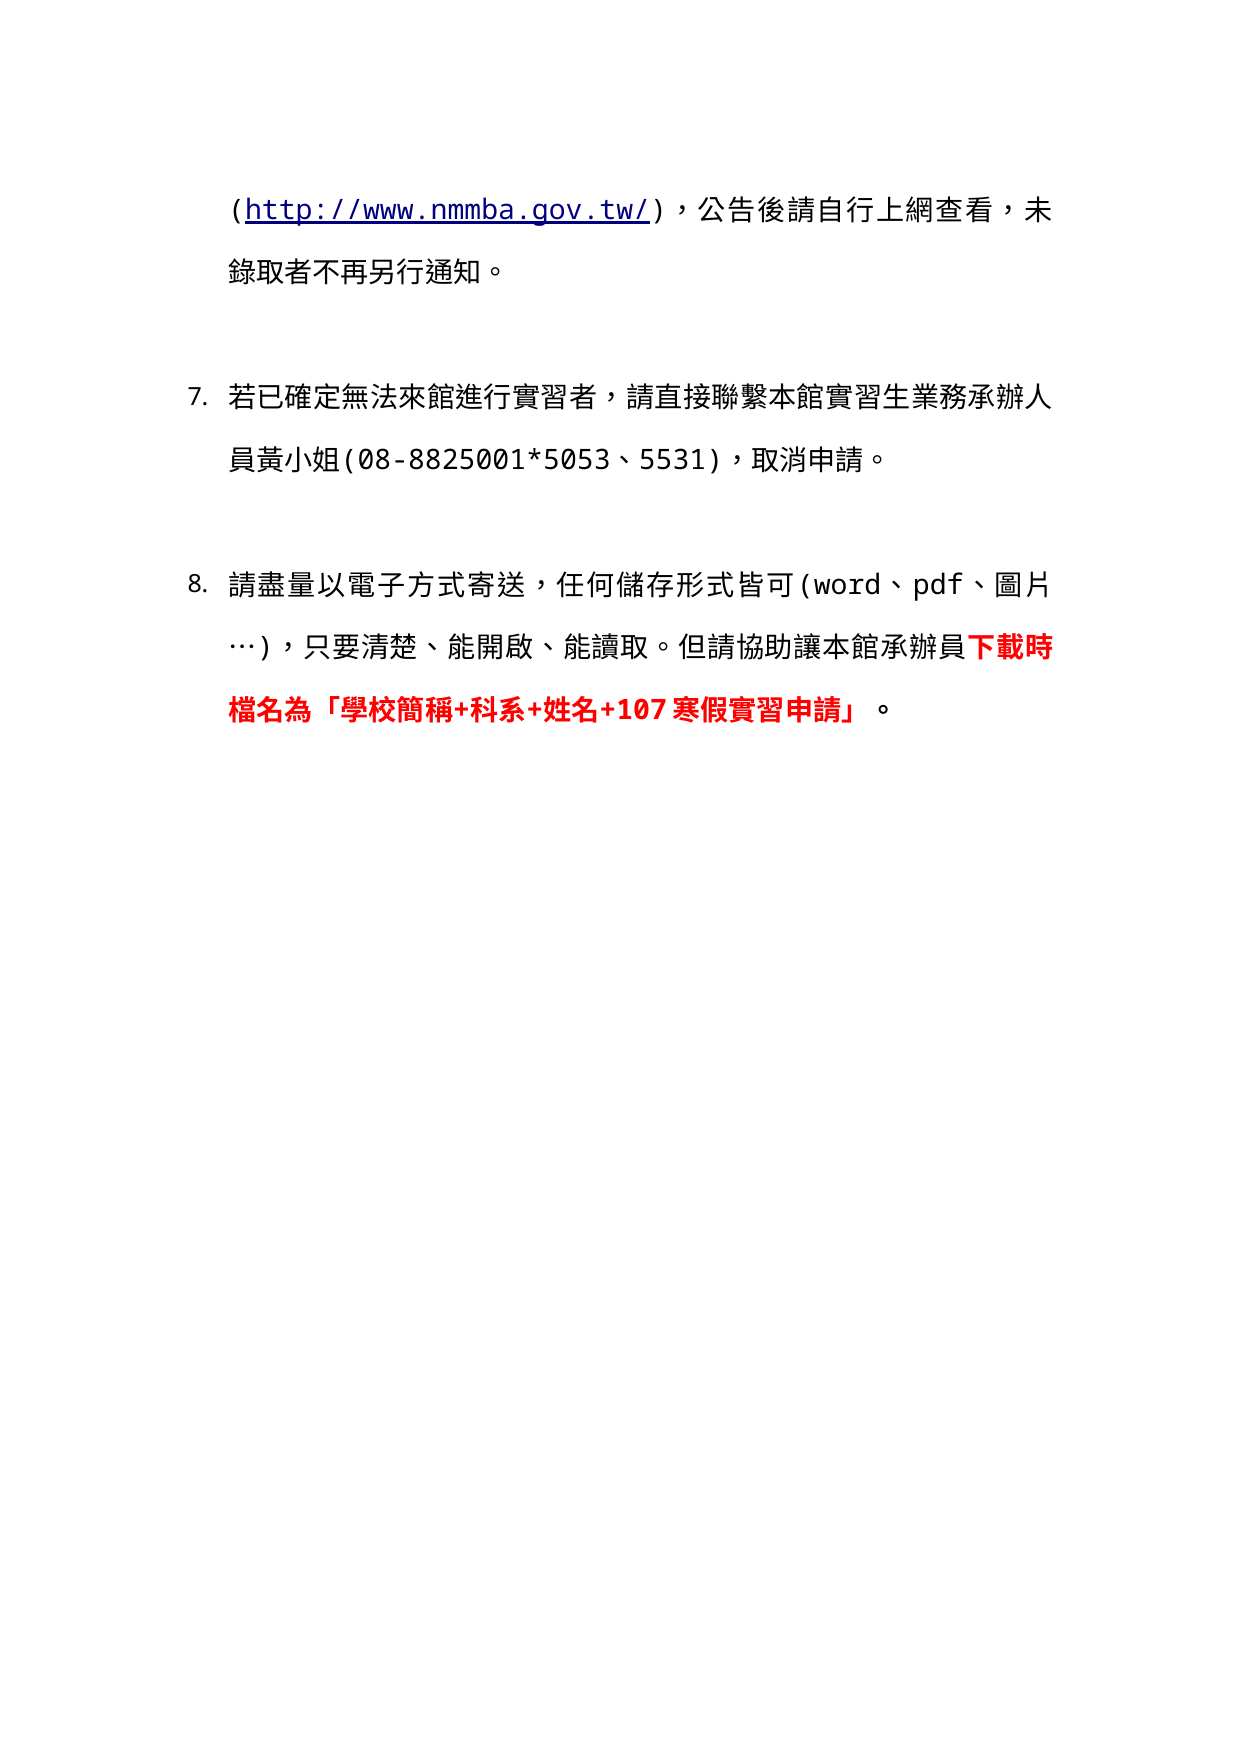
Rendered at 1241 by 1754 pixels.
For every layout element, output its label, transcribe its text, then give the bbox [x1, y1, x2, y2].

list 若已確定無法來館進行實習者，請直接聯繫本館實習生業務承辦人員黃小姐(08-8825001*5053、5531)，取消申請。 [187, 354, 1053, 479]
list 請盡量以電子方式寄送，任何儲存形式皆可(word、pdf、圖片…)，只要清楚、能開啟、能讀取。但請協助讓本館承辦員下載時檔名為「學校簡稱+科系+姓名+107寒假實習申請」。 [187, 541, 1053, 729]
list (http://www.nmmba.gov.tw/)，公告後請自行上網查看，未錄取者不再另行通知。 [187, 166, 1053, 291]
